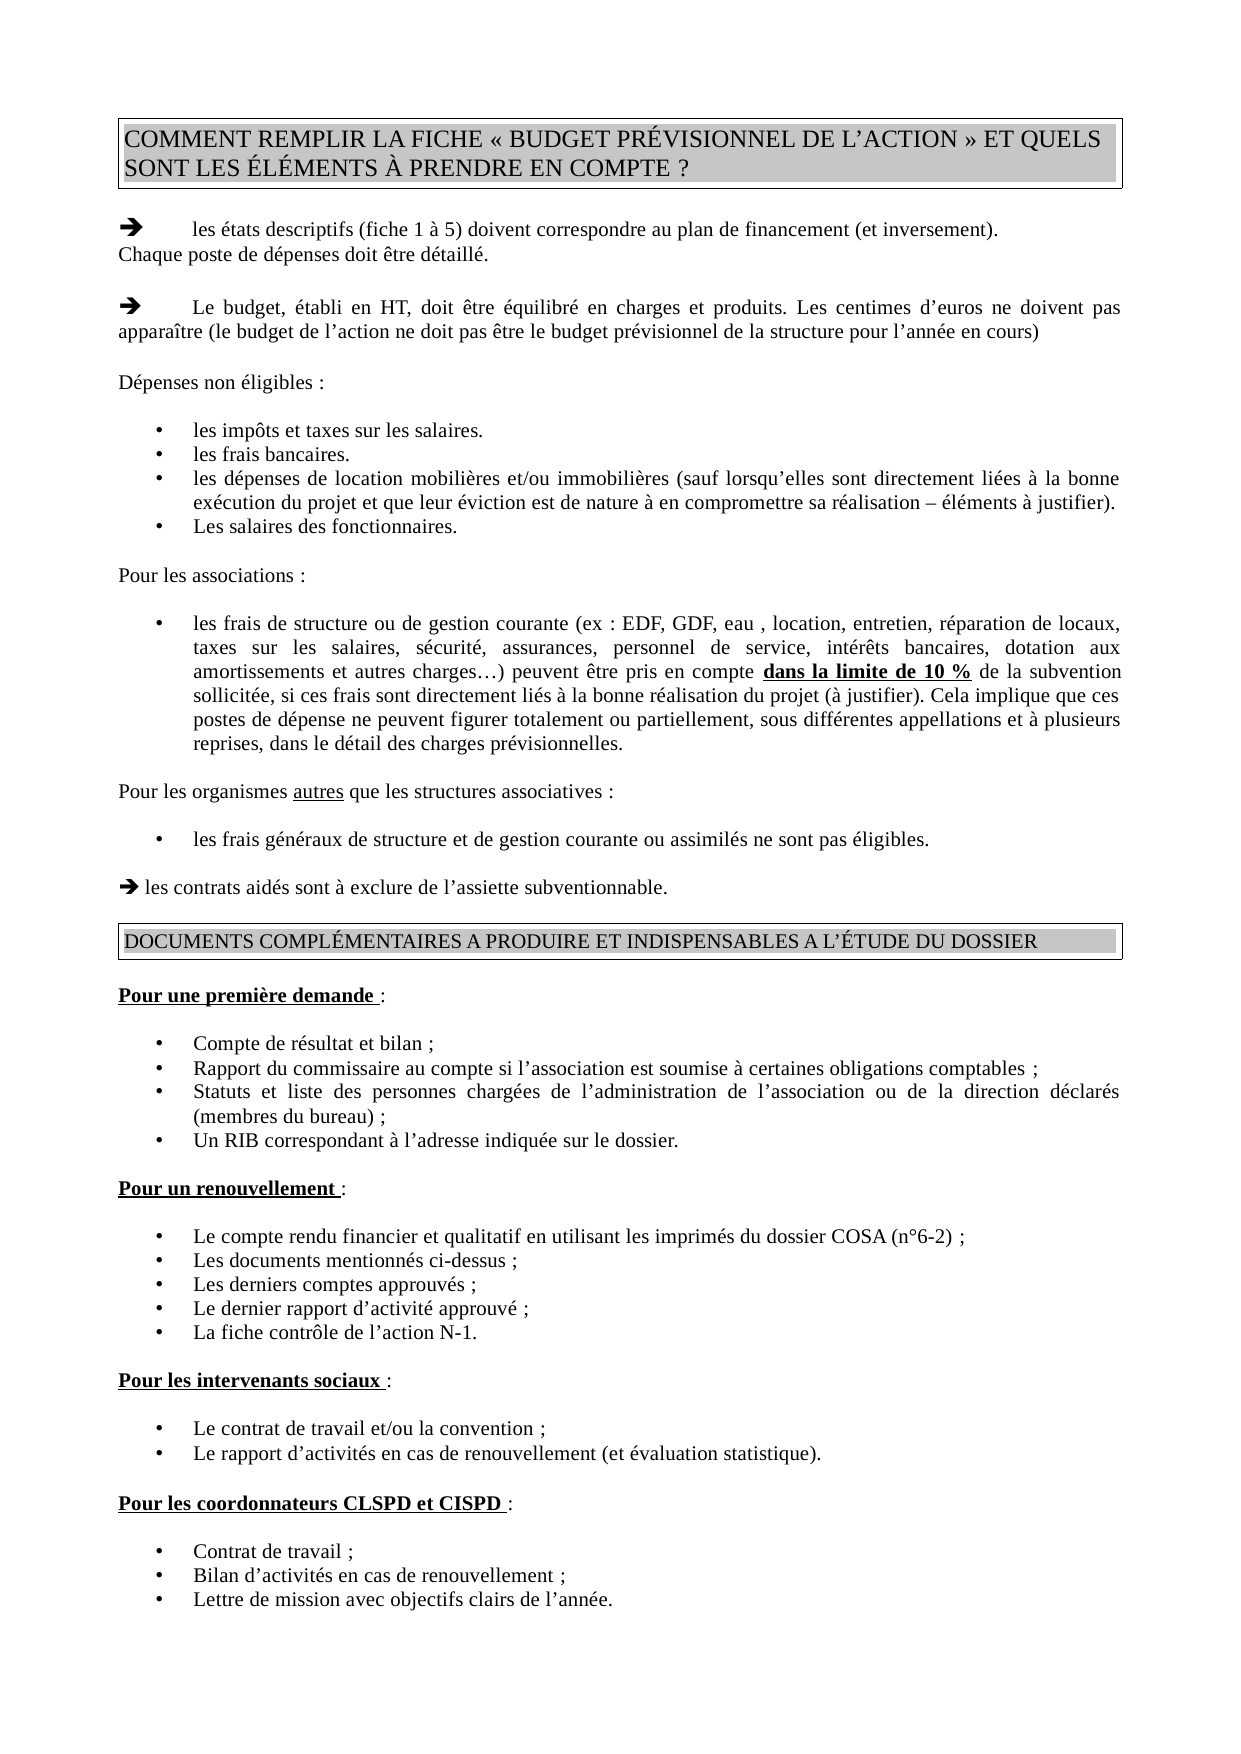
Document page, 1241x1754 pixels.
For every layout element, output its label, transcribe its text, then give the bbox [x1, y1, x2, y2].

list Compte de résultat et bilan ; [156, 1031, 1122, 1055]
text Chaque poste de dépenses doit être détaillé. [118, 242, 1122, 266]
list les dépenses de location mobilières et/ou immobilières (sauf lorsqu’elles sont directement liées à la bonne exécution du projet et que leur éviction est de nature à en compromettre sa réalisation – éléments à justifier). [156, 466, 1122, 514]
list Contrat de travail ; [156, 1539, 1122, 1563]
list les frais généraux de structure et de gestion courante ou assimilés ne sont pas éligibles. [156, 827, 1122, 851]
text  les états descriptifs (fiche 1 à 5) doivent correspondre au plan de financement (et inversement). [118, 217, 1122, 242]
list Lettre de mission avec objectifs clairs de l’année. [156, 1587, 1122, 1611]
list Les derniers comptes approuvés ; [156, 1272, 1122, 1296]
text Pour les intervenants sociaux : [118, 1368, 1122, 1392]
table_header COMMENT REMPLIR LA FICHE « BUDGET PRÉVISIONNEL DE L’ACTION » ET QUELS SONT LES ÉLÉMENTS À PRENDRE EN COMPTE ? [119, 119, 1122, 188]
text  Le budget, établi en HT, doit être équilibré en charges et produits. Les centimes d’euros ne doivent pas apparaître (le budget de l’action ne doit pas être le budget prévisionnel de la structure pour l’année en cours) [118, 293, 1122, 343]
text Pour les coordonnateurs CLSPD et CISPD : [118, 1491, 1122, 1515]
text Pour un renouvellement : [118, 1176, 1122, 1200]
text Pour les associations : [118, 562, 1122, 586]
text  les contrats aidés sont à exclure de l’assiette subventionnable. [118, 875, 1122, 899]
table_header DOCUMENTS COMPLÉMENTAIRES A PRODUIRE ET INDISPENSABLES A L’ÉTUDE DU DOSSIER [119, 924, 1122, 959]
list les impôts et taxes sur les salaires. [156, 418, 1122, 442]
text Pour une première demande : [118, 983, 1122, 1007]
list Les salaires des fonctionnaires. [156, 514, 1122, 538]
text Pour les organismes autres que les structures associatives : [118, 779, 1122, 803]
list Les documents mentionnés ci-dessus ; [156, 1248, 1122, 1272]
list Le rapport d’activités en cas de renouvellement (et évaluation statistique). [156, 1440, 1122, 1464]
list Rapport du commissaire au compte si l’association est soumise à certaines obligations comptables ; [156, 1055, 1122, 1079]
list les frais bancaires. [156, 442, 1122, 466]
list Statuts et liste des personnes chargées de l’administration de l’association ou de la direction déclarés (membres du bureau) ; [156, 1079, 1122, 1127]
text Dépenses non éligibles : [118, 370, 1122, 394]
list Un RIB correspondant à l’adresse indiquée sur le dossier. [156, 1127, 1122, 1152]
list Bilan d’activités en cas de renouvellement ; [156, 1563, 1122, 1587]
list La fiche contrôle de l’action N-1. [156, 1320, 1122, 1344]
list Le contrat de travail et/ou la convention ; [156, 1416, 1122, 1440]
list Le compte rendu financier et qualitatif en utilisant les imprimés du dossier COSA (n°6-2) ; [156, 1224, 1122, 1248]
list les frais de structure ou de gestion courante (ex : EDF, GDF, eau , location, entretien, réparation de locaux, taxes sur les salaires, sécurité, assurances, personnel de service, intérêts bancaires, dotation aux amortissements et autres charges…) peuvent être pris en compte dans la limite de 10 % de la subvention sollicitée, si ces frais sont directement liés à la bonne réalisation du projet (à justifier). Cela implique que ces postes de dépense ne peuvent figurer totalement ou partiellement, sous différentes appellations et à plusieurs reprises, dans le détail des charges prévisionnelles. [156, 611, 1122, 755]
list Le dernier rapport d’activité approuvé ; [156, 1296, 1122, 1320]
